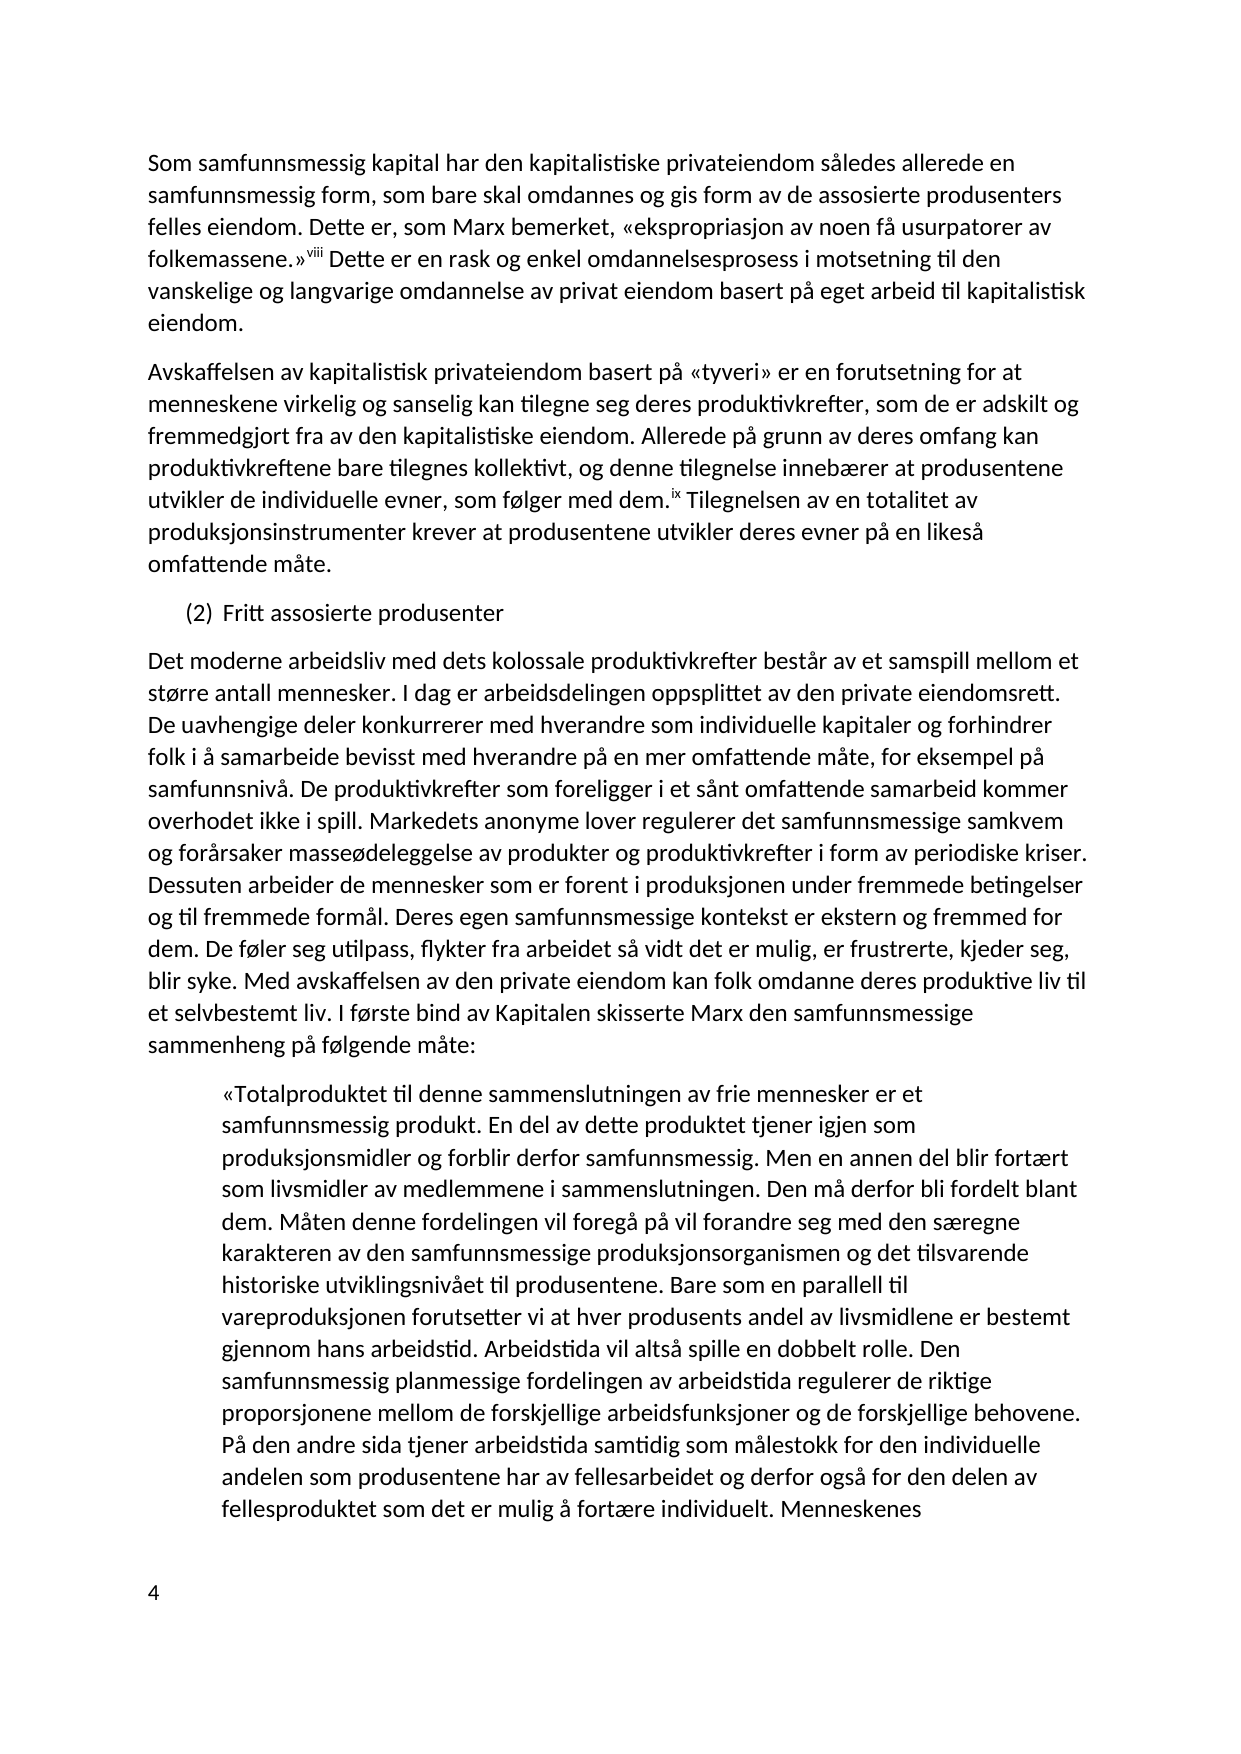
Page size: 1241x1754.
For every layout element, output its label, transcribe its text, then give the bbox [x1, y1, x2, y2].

text «Totalproduktet til denne sammenslutningen av frie mennesker er et samfunnsmessig produkt. En del av dette produktet tjener igjen som produksjonsmidler og forblir derfor samfunnsmessig. Men en annen del blir fortært som livsmidler av medlemmene i sammenslutningen. Den må derfor bli fordelt blant dem. Måten denne fordelingen vil foregå på vil forandre seg med den særegne karakteren av den samfunnsmessige produksjonsorganismen og det tilsvarende historiske utviklingsnivået til produsentene. Bare som en parallell til vareproduksjonen forutsetter vi at hver produsents andel av livsmidlene er bestemt gjennom hans arbeidstid. Arbeidstida vil altså spille en dobbelt rolle. Den samfunnsmessig planmessige fordelingen av arbeidstida regulerer de riktige proporsjonene mellom de forskjellige arbeidsfunksjoner og de forskjellige behovene. På den andre sida tjener arbeidstida samtidig som målestokk for den individuelle andelen som produsentene har av fellesarbeidet og derfor også for den delen av fellesproduktet som det er mulig å fortære individuelt. Menneskenes [221, 1078, 1093, 1524]
text Som samfunnsmessig kapital har den kapitalistiske privateiendom således allerede en samfunnsmessig form, som bare skal omdannes og gis form av de assosierte produsenters felles eiendom. Dette er, som Marx bemerket, «ekspropriasjon av noen få usurpatorer av folkemassene.» Dette er en rask og enkel omdannelsesprosess i motsetning til den vanskelige og langvarige omdannelse av privat eiendom basert på eget arbeid til kapitalistisk eiendom. [148, 148, 1093, 338]
text Avskaffelsen av kapitalistisk privateiendom basert på «tyveri» er en forutsetning for at menneskene virkelig og sanselig kan tilegne seg deres produktivkrefter, som de er adskilt og fremmedgjort fra av den kapitalistiske eiendom. Allerede på grunn av deres omfang kan produktivkreftene bare tilegnes kollektivt, og denne tilegnelse innebærer at produsentene utvikler de individuelle evner, som følger med dem. Tilegnelsen av en totalitet av produksjonsinstrumenter krever at produsentene utvikler deres evner på en likeså omfattende måte. [148, 356, 1093, 578]
list Fritt assosierte produsenter [185, 597, 1093, 627]
text Det moderne arbeidsliv med dets kolossale produktivkrefter består av et samspill mellom et større antall mennesker. I dag er arbeidsdelingen oppsplittet av den private eiendomsrett. De uavhengige deler konkurrerer med hverandre som individuelle kapitaler og forhindrer folk i å samarbeide bevisst med hverandre på en mer omfattende måte, for eksempel på samfunnsnivå. De produktivkrefter som foreligger i et sånt omfattende samarbeid kommer overhodet ikke i spill. Markedets anonyme lover regulerer det samfunnsmessige samkvem og forårsaker masseødeleggelse av produkter og produktivkrefter i form av periodiske kriser. Dessuten arbeider de mennesker som er forent i produksjonen under fremmede betingelser og til fremmede formål. Deres egen samfunnsmessige kontekst er ekstern og fremmed for dem. De føler seg utilpass, flykter fra arbeidet så vidt det er mulig, er frustrerte, kjeder seg, blir syke. Med avskaffelsen av den private eiendom kan folk omdanne deres produktive liv til et selvbestemt liv. I første bind av Kapitalen skisserte Marx den samfunnsmessige sammenheng på følgende måte: [148, 645, 1093, 1059]
